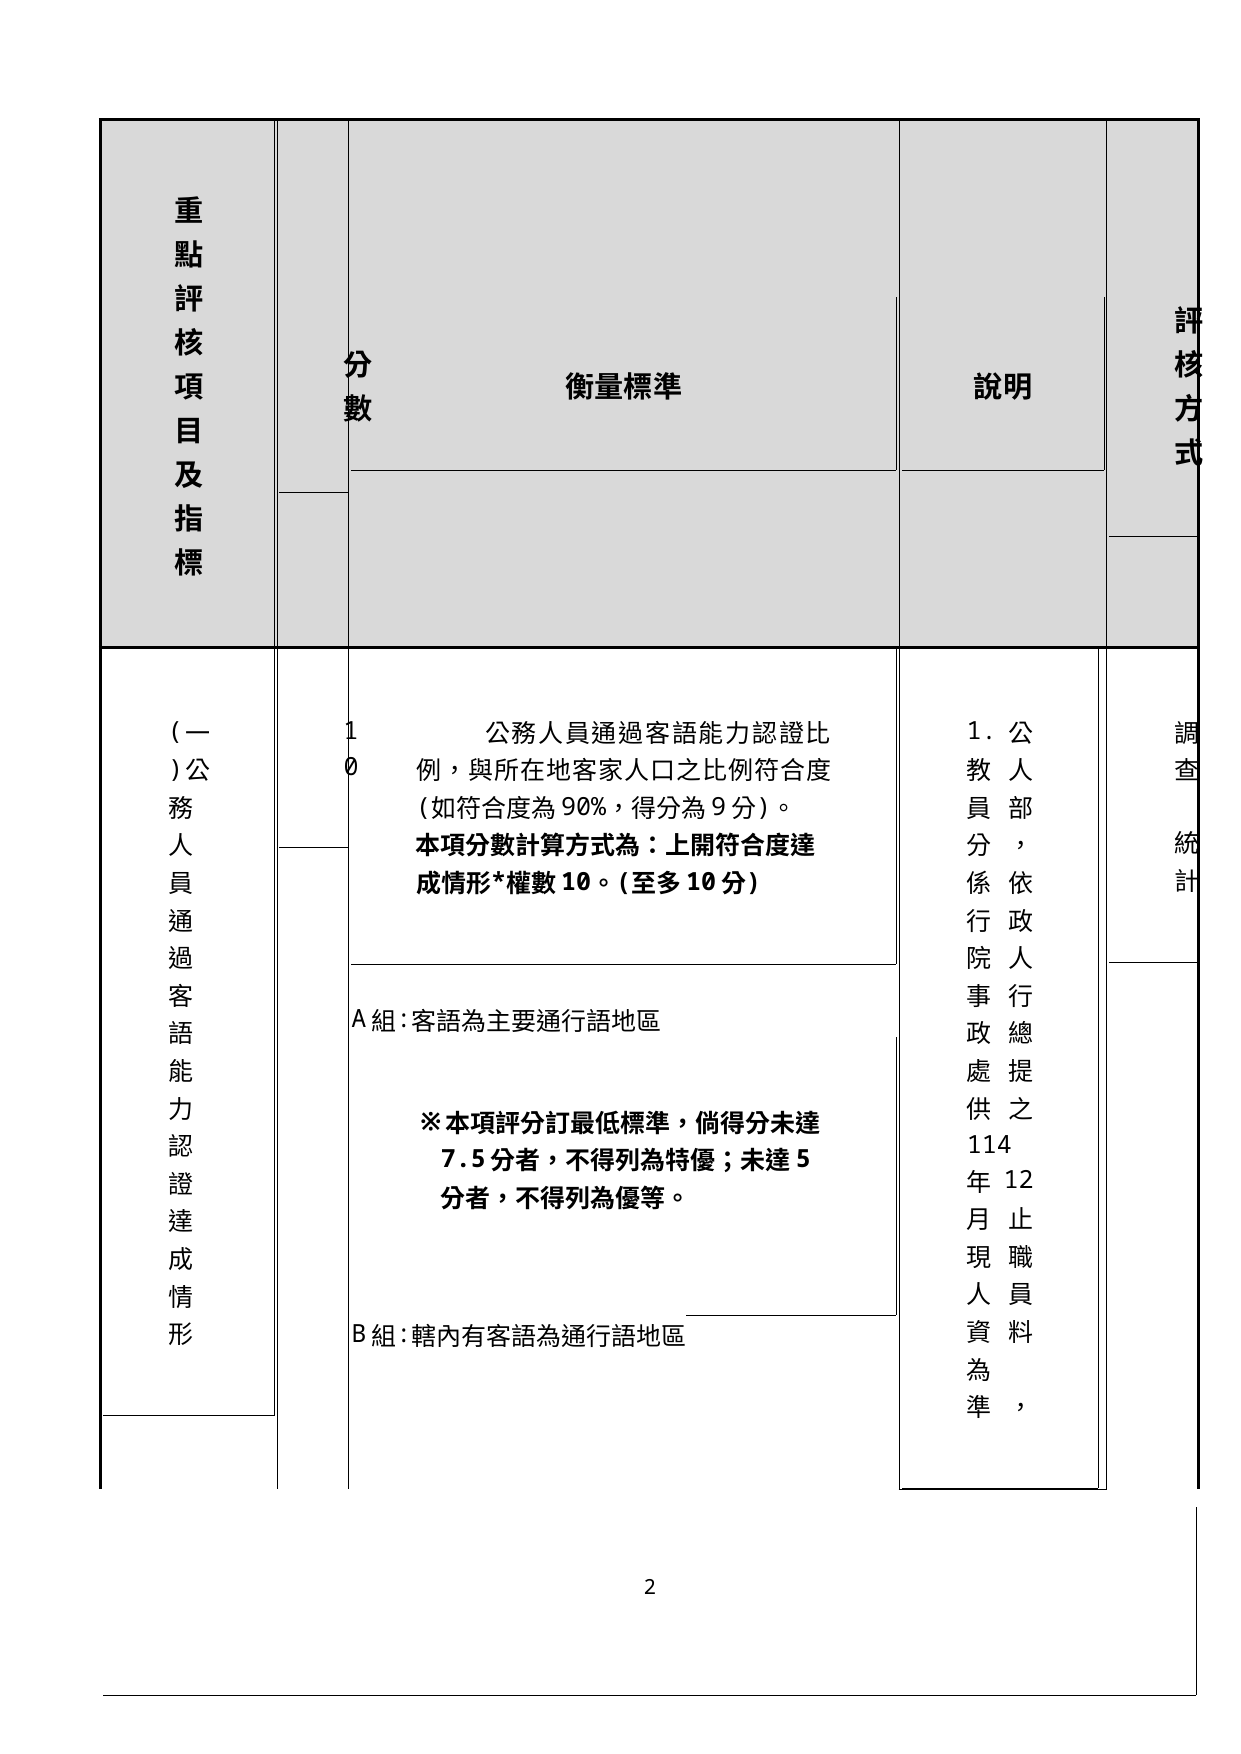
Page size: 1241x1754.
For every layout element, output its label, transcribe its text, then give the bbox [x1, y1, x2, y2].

table_cell 10 [278, 649, 348, 1488]
table_cell (一)公務人員通過客語能力認證達成情形 [102, 649, 277, 1488]
table_header 評核 方式 [1107, 121, 1197, 646]
table_cell 公務人員通過客語能力認證比例，與所在地客家人口之比例符合度(如符合度為90%，得分為9分)。 本項分數計算方式為：上開符合度達成情形*權數10。(至多10分) A組:客語為主要通行語地區 ※本項評分訂最低標準，倘得分未達7.5分者，不得列為特優；未達5分者，不得列為優等。 B組:轄內有客語為通行語地區 ※本項評分訂最低標準，倘得分未達5分者，不得列為特優；未達3分者，不得列為優等。 C組:轄內無客語為通行語地區 ※本項評分不訂最低標準。 [349, 649, 899, 1488]
table_cell 調查 統計 [1107, 649, 1197, 1488]
table_cell 1.公教人員部分，係依行政院人事行政總處提供之114年12月止現職人員資料為準，依本會截至114年度之歷年公教人員客語能力各級認證通過情形進行勾核，依左列公式計算成績。 2.客語為通行語執行成效評核「公教人員｣通過客語能力認證指標之衡量標準，說明如下： (1)本會評核之公務人員係指經銓敘合格之公務人員和約聘僱人員(不含臨時人員、技工及工友等人員)。 [1099, 649, 1106, 1488]
table_header 衡量標準 [349, 121, 899, 646]
table_header 分數 [278, 121, 348, 646]
table_header 說明 [900, 121, 1106, 646]
table_cell 1.公教人員部分，係依行政院人事行政總處提供之114年12月止現職人員資料為準，依本會截至114年度之歷年公教人員客語能力各級認證通過情形進行勾核，依左列公式計算成績。 2.客語為通行語執行成效評核「公教人員｣通過客語能力認證指標之衡量標準，說明如下： (1)本會評核之公務人員係指經銓敘合格之公務人員和約聘僱人員(不含臨時人員、技工及工友等人員)。 [900, 649, 1098, 1488]
table_header 重點評核項目及指標 [102, 121, 274, 646]
